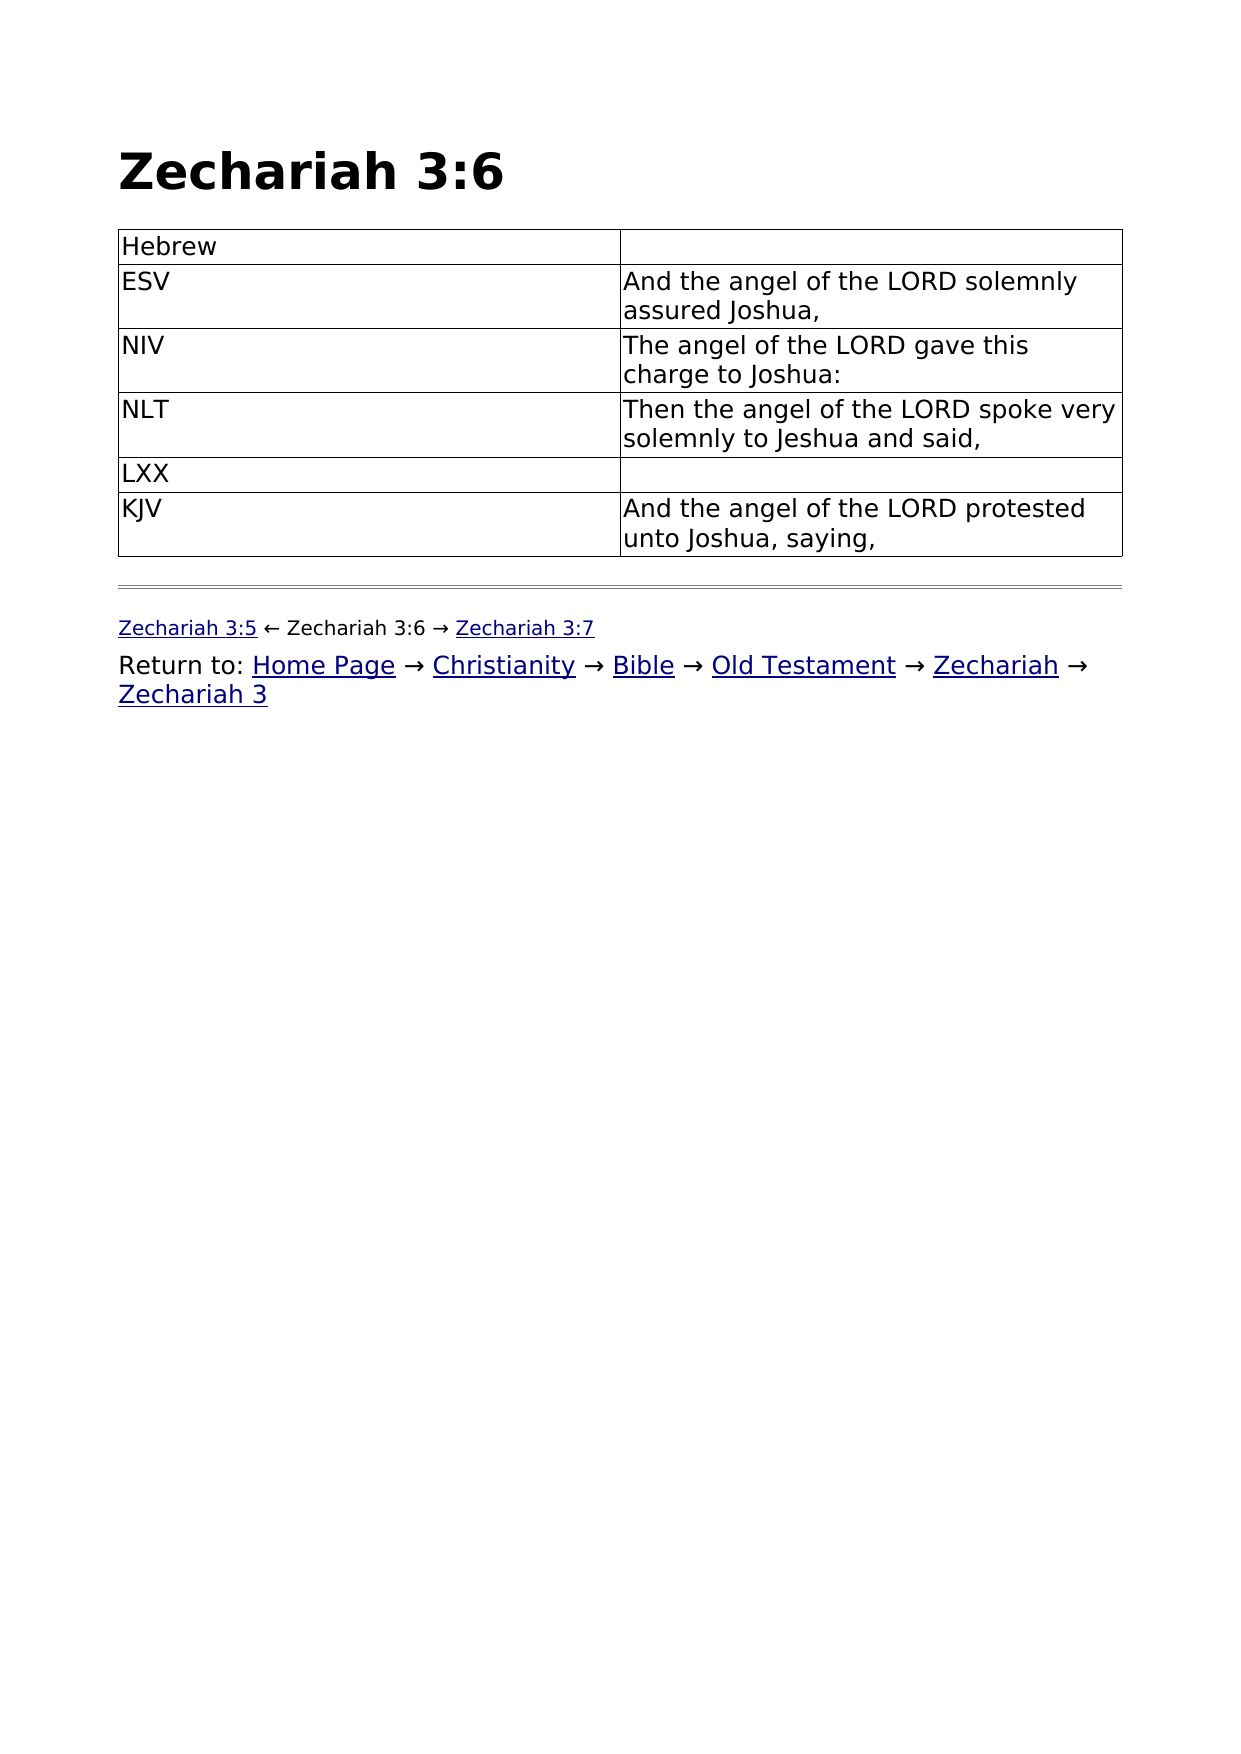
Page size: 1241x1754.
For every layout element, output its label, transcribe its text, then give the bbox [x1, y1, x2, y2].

table_cell ESV [119, 265, 620, 328]
table_cell The angel of the LORD gave this charge to Joshua: [621, 329, 1122, 392]
table_cell [621, 458, 1122, 492]
table_cell NIV [119, 329, 620, 392]
table_cell Then the angel of the LORD spoke very solemnly to Jeshua and said, [621, 393, 1122, 457]
table_header Hebrew [119, 230, 620, 264]
table_cell LXX [119, 458, 620, 492]
table_cell And the angel of the LORD protested unto Joshua, saying, [621, 493, 1122, 556]
table_cell KJV [119, 493, 620, 556]
text Zechariah 3:5 ← Zechariah 3:6 → Zechariah 3:7 [118, 617, 1122, 651]
text Return to: Home Page → Christianity → Bible → Old Testament → Zechariah → Zechariah 3 [118, 651, 1122, 709]
table_cell And the angel of the LORD solemnly assured Joshua, [621, 265, 1122, 328]
subtitle Zechariah 3:6 [118, 143, 1122, 201]
table_cell NLT [119, 393, 620, 457]
table_header [621, 230, 1122, 264]
